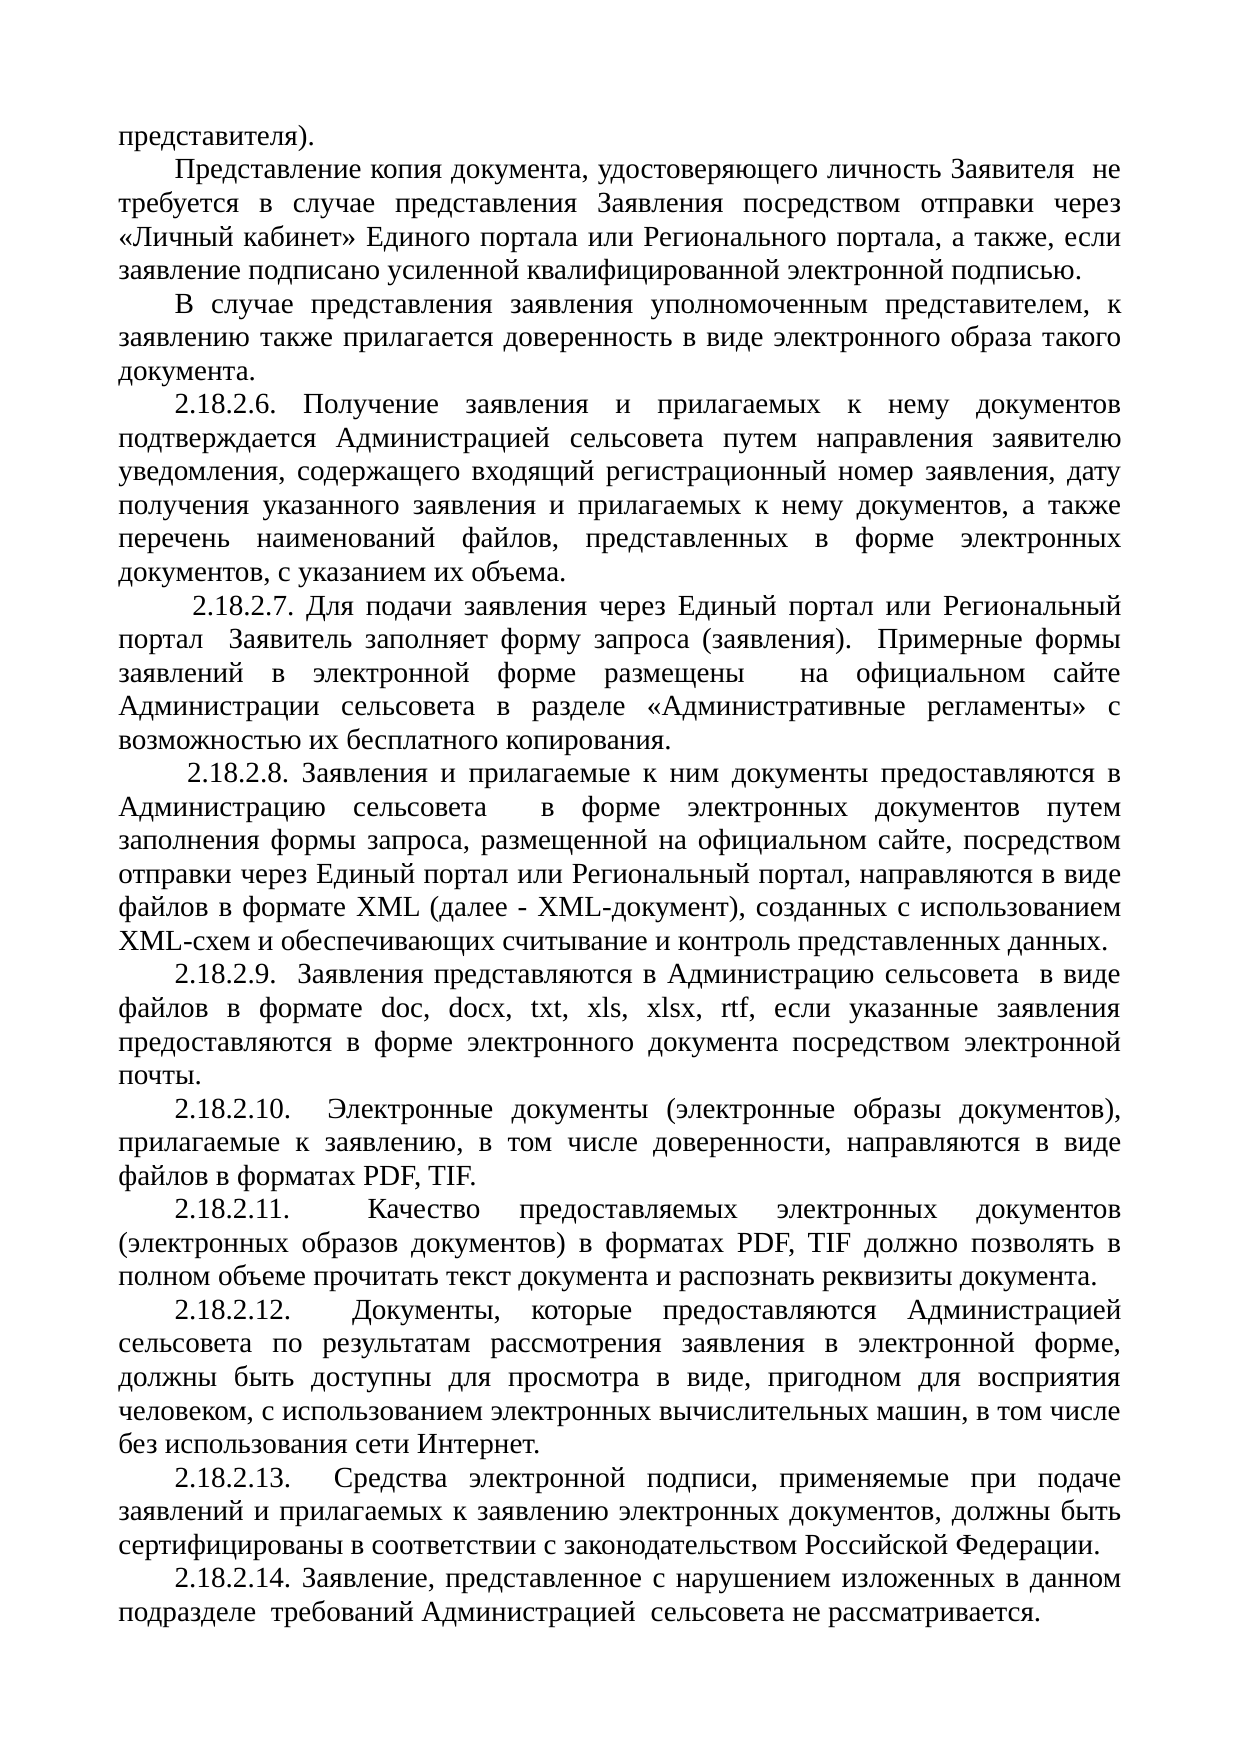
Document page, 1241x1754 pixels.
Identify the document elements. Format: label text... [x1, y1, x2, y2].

text 2.18.2.6. Получение заявления и прилагаемых к нему документов подтверждается Администрацией сельсовета путем направления заявителю уведомления, содержащего входящий регистрационный номер заявления, дату получения указанного заявления и прилагаемых к нему документов, а также перечень наименований файлов, представленных в форме электронных документов, с указанием их объема. [118, 386, 1122, 588]
text 2.18.2.13. Средства электронной подписи, применяемые при подаче заявлений и прилагаемых к заявлению электронных документов, должны быть сертифицированы в соответствии с законодательством Российской Федерации. [118, 1460, 1122, 1560]
text В случае представления заявления уполномоченным представителем, к заявлению также прилагается доверенность в виде электронного образа такого документа. [118, 286, 1122, 386]
text 2.18.2.8. Заявления и прилагаемые к ним документы предоставляются в Администрацию сельсовета в форме электронных документов путем заполнения формы запроса, размещенной на официальном сайте, посредством отправки через Единый портал или Региональный портал, направляются в виде файлов в формате XML (далее - XML-документ), созданных с использованием XML-схем и обеспечивающих считывание и контроль представленных данных. [118, 755, 1122, 957]
text 2.18.2.14. Заявление, представленное с нарушением изложенных в данном подразделе требований Администрацией сельсовета не рассматривается. [118, 1560, 1122, 1627]
text 2.18.2.10. Электронные документы (электронные образы документов), прилагаемые к заявлению, в том числе доверенности, направляются в виде файлов в форматах PDF, TIF. [118, 1091, 1122, 1191]
text 2.18.2.7. Для подачи заявления через Единый портал или Региональный портал Заявитель заполняет форму запроса (заявления). Примерные формы заявлений в электронной форме размещены на официальном сайте Администрации сельсовета в разделе «Административные регламенты» с возможностью их бесплатного копирования. [118, 588, 1122, 755]
text 2.18.2.12. Документы, которые предоставляются Администрацией сельсовета по результатам рассмотрения заявления в электронной форме, должны быть доступны для просмотра в виде, пригодном для восприятия человеком, с использованием электронных вычислительных машин, в том числе без использования сети Интернет. [118, 1292, 1122, 1460]
text 2.18.2.9. Заявления представляются в Администрацию сельсовета в виде файлов в формате doc, docx, txt, xls, xlsx, rtf, если указанные заявления предоставляются в форме электронного документа посредством электронной почты. [118, 957, 1122, 1091]
text Представление копия документа, удостоверяющего личность Заявителя не требуется в случае представления Заявления посредством отправки через «Личный кабинет» Единого портала или Регионального портала, а также, если заявление подписано усиленной квалифицированной электронной подписью. [118, 152, 1122, 286]
text 2.18.2.11. Качество предоставляемых электронных документов (электронных образов документов) в форматах PDF, TIF должно позволять в полном объеме прочитать текст документа и распознать реквизиты документа. [118, 1191, 1122, 1292]
text представителя). [118, 118, 1122, 152]
